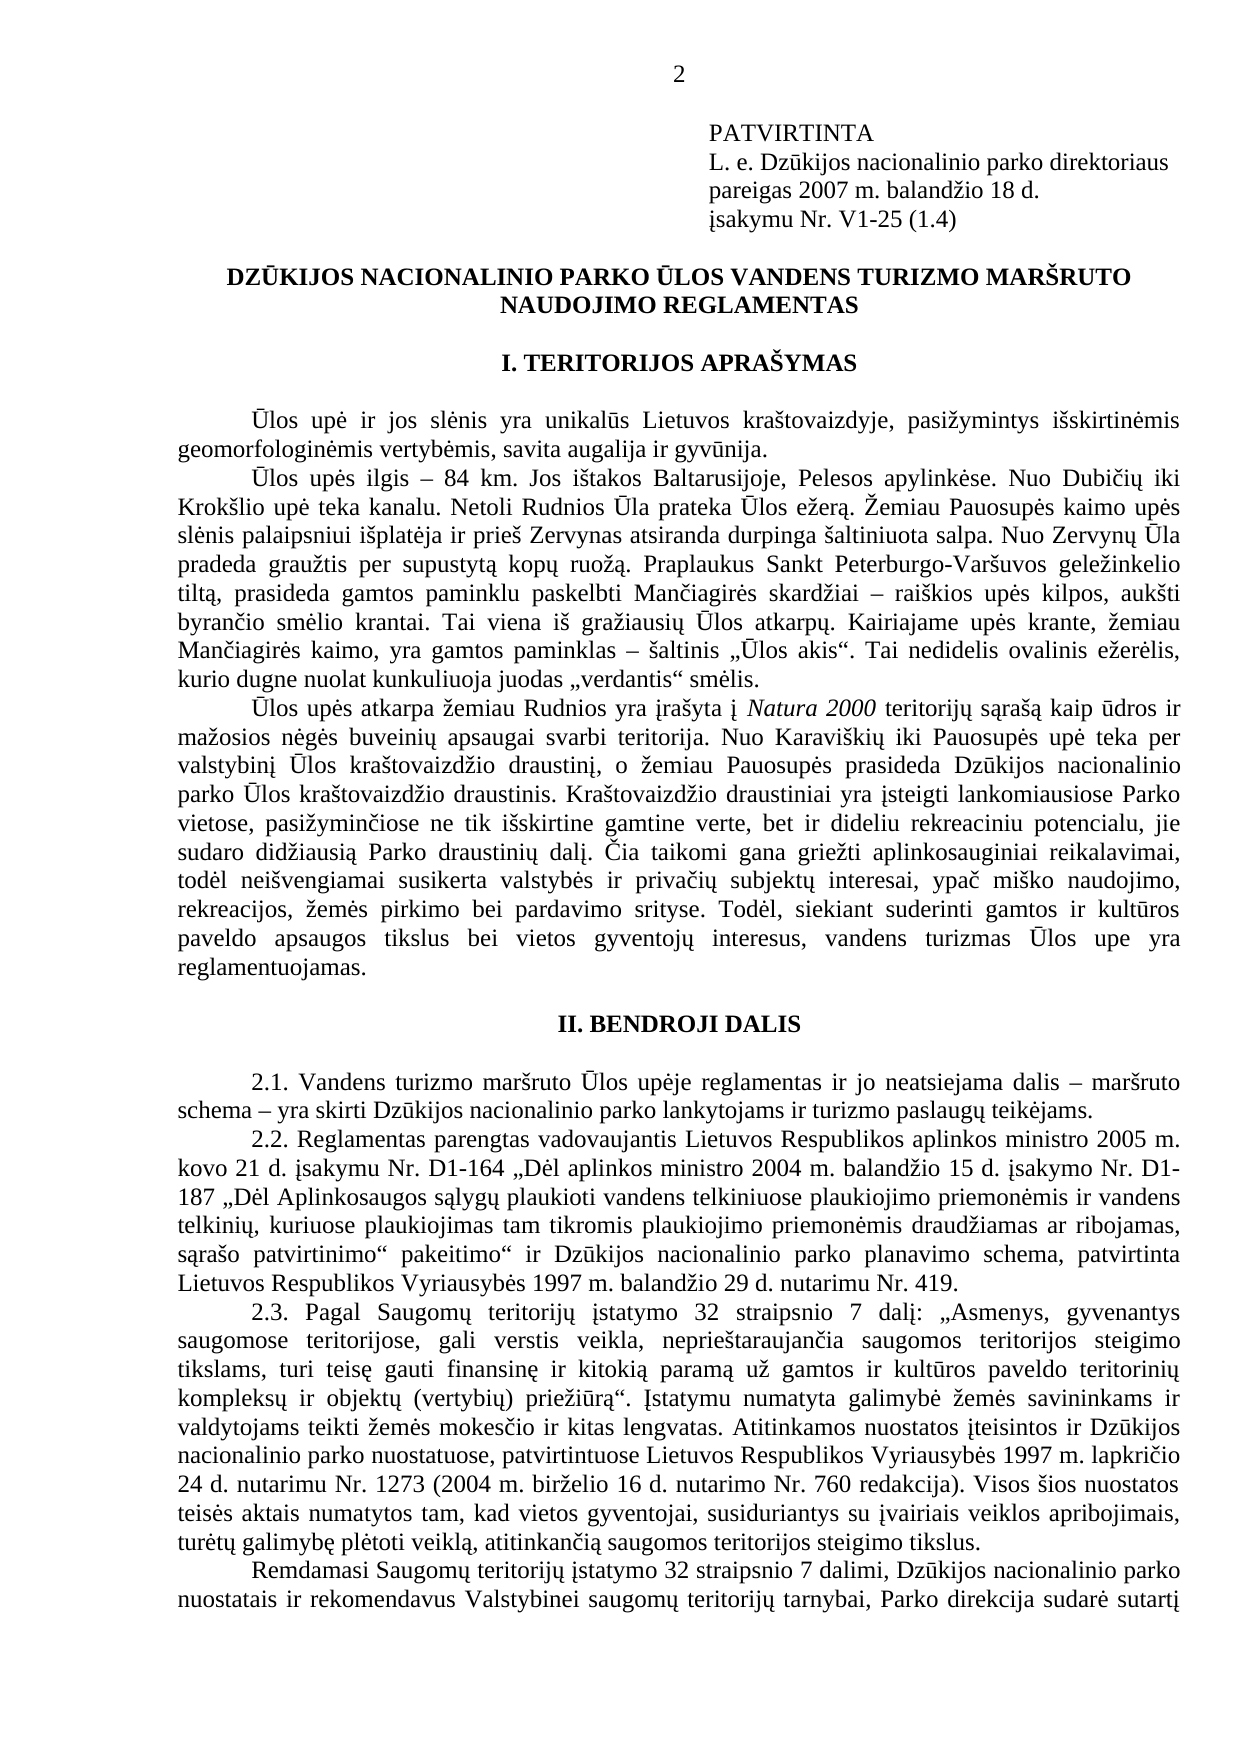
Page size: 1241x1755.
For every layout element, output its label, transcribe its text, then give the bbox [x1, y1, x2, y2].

text Ūlos upės ilgis – 84 km. Jos ištakos Baltarusijoje, Pelesos apylinkėse. Nuo Dubičių iki Krokšlio upė teka kanalu. Netoli Rudnios Ūla prateka Ūlos ežerą. Žemiau Pauosupės kaimo upės slėnis palaipsniui išplatėja ir prieš Zervynas atsiranda durpinga šaltiniuota salpa. Nuo Zervynų Ūla pradeda graužtis per supustytą kopų ruožą. Praplaukus Sankt Peterburgo-Varšuvos geležinkelio tiltą, prasideda gamtos paminklu paskelbti Mančiagirės skardžiai – raiškios upės kilpos, aukšti byrančio smėlio krantai. Tai viena iš gražiausių Ūlos atkarpų. Kairiajame upės krante, žemiau Mančiagirės kaimo, yra gamtos paminklas – šaltinis „Ūlos akis“. Tai nedidelis ovalinis ežerėlis, kurio dugne nuolat kunkuliuoja juodas „verdantis“ smėlis. [177, 463, 1181, 693]
text DZŪKIJOS NACIONALINIO PARKO ŪLOS VANDENS TURIZMO MARŠRUTO NAUDOJIMO REGLAMENTAS [177, 262, 1181, 319]
text L. e. Dzūkijos nacionalinio parko direktoriaus [177, 147, 1181, 176]
text I. TERITORIJOS APRAŠYMAS [177, 348, 1181, 377]
text pareigas 2007 m. balandžio 18 d. [177, 176, 1181, 204]
text Ūlos upė ir jos slėnis yra unikalūs Lietuvos kraštovaizdyje, pasižymintys išskirtinėmis geomorfologinėmis vertybėmis, savita augalija ir gyvūnija. [177, 406, 1181, 463]
text Remdamasi Saugomų teritorijų įstatymo 32 straipsnio 7 dalimi, Dzūkijos nacionalinio parko nuostatais ir rekomendavus Valstybinei saugomų teritorijų tarnybai, Parko direkcija sudarė sutartį [177, 1556, 1181, 1613]
text II. BENDROJI DALIS [177, 1009, 1181, 1038]
text 2.1. Vandens turizmo maršruto Ūlos upėje reglamentas ir jo neatsiejama dalis – maršruto schema – yra skirti Dzūkijos nacionalinio parko lankytojams ir turizmo paslaugų teikėjams. [177, 1067, 1181, 1124]
text PATVIRTINTA [177, 118, 1181, 147]
text 2.3. Pagal Saugomų teritorijų įstatymo 32 straipsnio 7 dalį: „Asmenys, gyvenantys saugomose teritorijose, gali verstis veikla, neprieštaraujančia saugomos teritorijos steigimo tikslams, turi teisę gauti finansinę ir kitokią paramą už gamtos ir kultūros paveldo teritorinių kompleksų ir objektų (vertybių) priežiūrą“. Įstatymu numatyta galimybė žemės savininkams ir valdytojams teikti žemės mokesčio ir kitas lengvatas. Atitinkamos nuostatos įteisintos ir Dzūkijos nacionalinio parko nuostatuose, patvirtintuose Lietuvos Respublikos Vyriausybės 1997 m. lapkričio 24 d. nutarimu Nr. 1273 (2004 m. birželio 16 d. nutarimo Nr. 760 redakcija). Visos šios nuostatos teisės aktais numatytos tam, kad vietos gyventojai, susiduriantys su įvairiais veiklos apribojimais, turėtų galimybę plėtoti veiklą, atitinkančią saugomos teritorijos steigimo tikslus. [177, 1297, 1181, 1556]
text Ūlos upės atkarpa žemiau Rudnios yra įrašyta į Natura 2000 teritorijų sąrašą kaip ūdros ir mažosios nėgės buveinių apsaugai svarbi teritorija. Nuo Karaviškių iki Pauosupės upė teka per valstybinį Ūlos kraštovaizdžio draustinį, o žemiau Pauosupės prasideda Dzūkijos nacionalinio parko Ūlos kraštovaizdžio draustinis. Kraštovaizdžio draustiniai yra įsteigti lankomiausiose Parko vietose, pasižyminčiose ne tik išskirtine gamtine verte, bet ir dideliu rekreaciniu potencialu, jie sudaro didžiausią Parko draustinių dalį. Čia taikomi gana griežti aplinkosauginiai reikalavimai, todėl neišvengiamai susikerta valstybės ir privačių subjektų interesai, ypač miško naudojimo, rekreacijos, žemės pirkimo bei pardavimo srityse. Todėl, siekiant suderinti gamtos ir kultūros paveldo apsaugos tikslus bei vietos gyventojų interesus, vandens turizmas Ūlos upe yra reglamentuojamas. [177, 693, 1181, 981]
text įsakymu Nr. V1-25 (1.4) [177, 204, 1181, 233]
text 2.2. Reglamentas parengtas vadovaujantis Lietuvos Respublikos aplinkos ministro 2005 m. kovo 21 d. įsakymu Nr. D1-164 „Dėl aplinkos ministro 2004 m. balandžio 15 d. įsakymo Nr. D1-187 „Dėl Aplinkosaugos sąlygų plaukioti vandens telkiniuose plaukiojimo priemonėmis ir vandens telkinių, kuriuose plaukiojimas tam tikromis plaukiojimo priemonėmis draudžiamas ar ribojamas, sąrašo patvirtinimo“ pakeitimo“ ir Dzūkijos nacionalinio parko planavimo schema, patvirtinta Lietuvos Respublikos Vyriausybės 1997 m. balandžio 29 d. nutarimu Nr. 419. [177, 1124, 1181, 1297]
